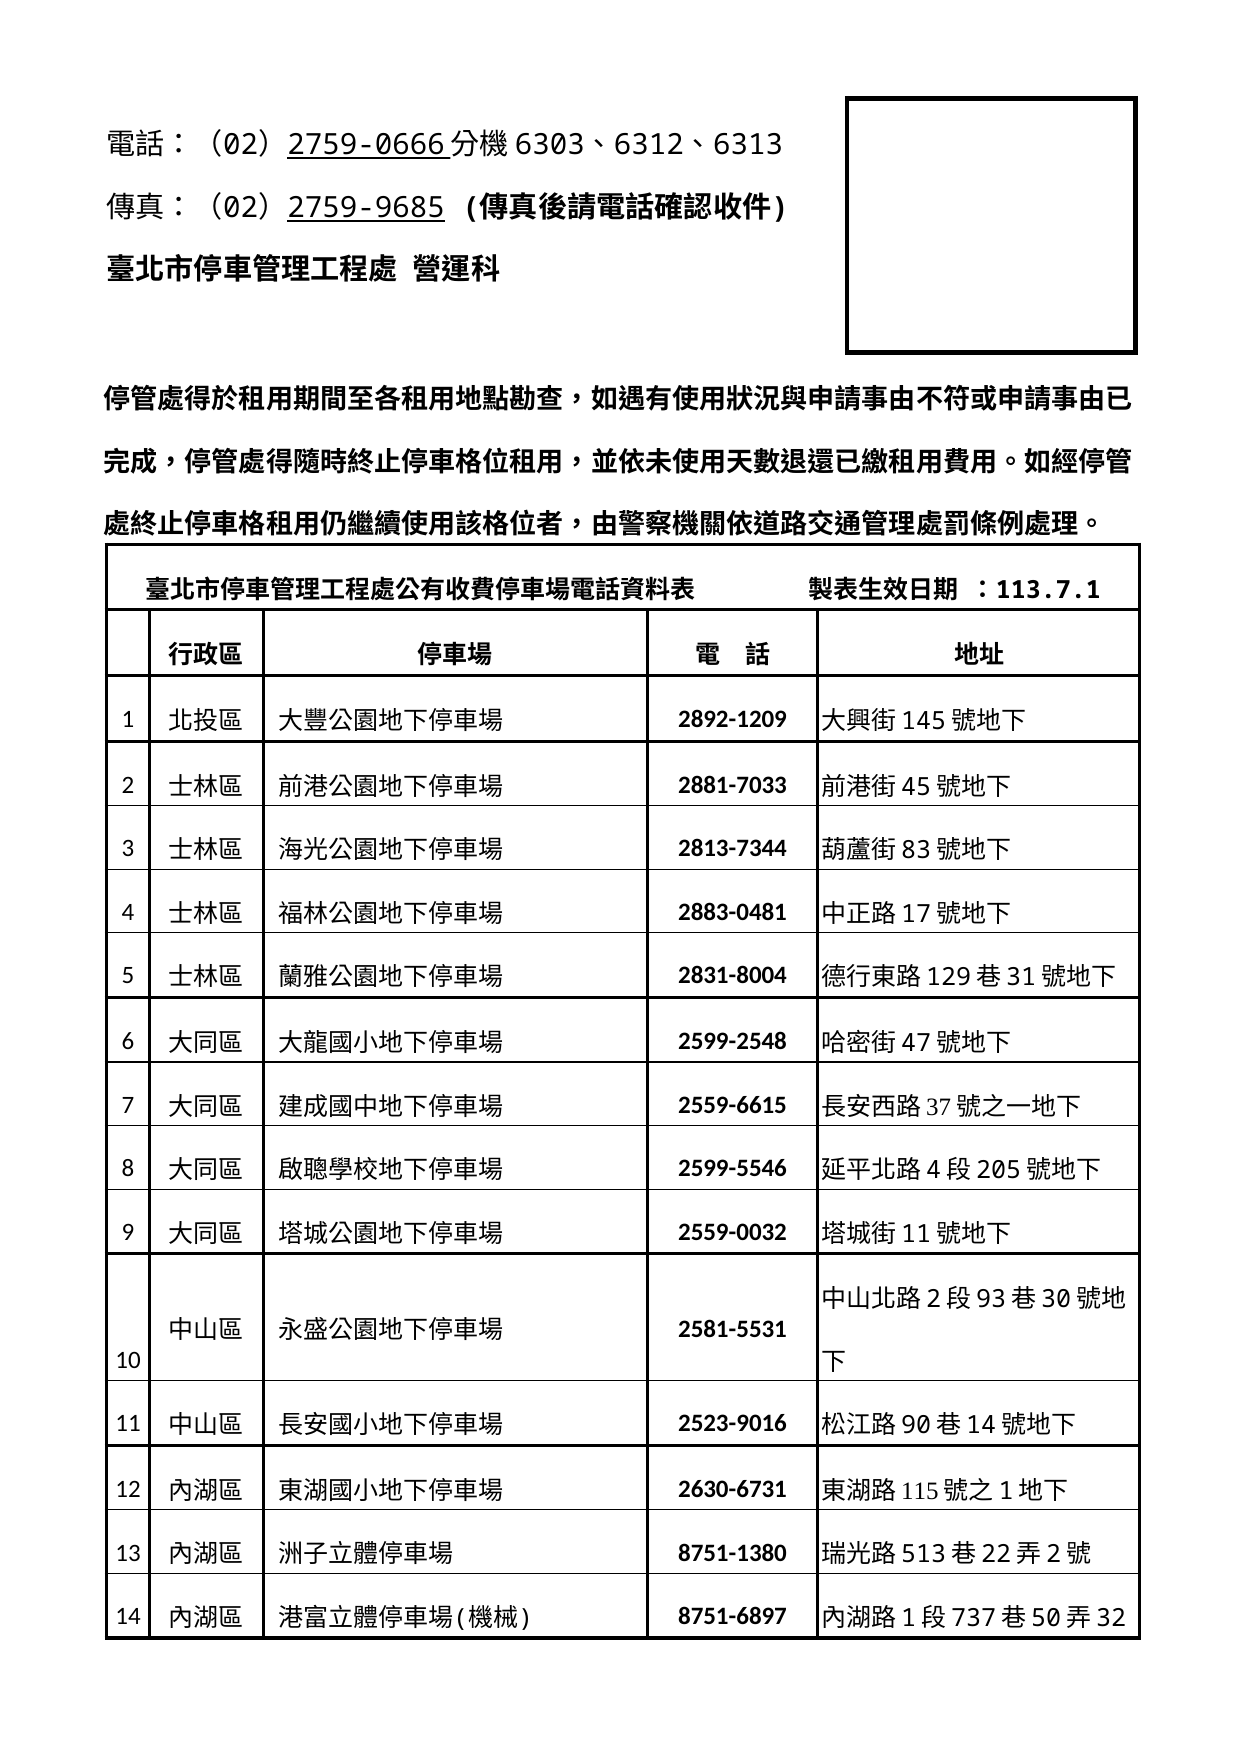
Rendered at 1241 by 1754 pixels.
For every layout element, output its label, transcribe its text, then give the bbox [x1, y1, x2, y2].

table_cell 德行東路129巷31號地下 [819, 933, 1138, 996]
table_cell 洲子立體停車場 [265, 1510, 646, 1573]
table_cell 2581-5531 [649, 1255, 816, 1380]
table_cell 東湖國小地下停車場 [265, 1447, 646, 1509]
table_cell 2559-0032 [649, 1190, 816, 1252]
table_cell 中正路17號地下 [819, 870, 1138, 932]
table_cell 行政區 [151, 611, 262, 674]
table_cell 3 [108, 806, 148, 869]
table_cell 2881-7033 [649, 743, 816, 805]
table_cell 葫蘆街83號地下 [819, 806, 1138, 869]
table_cell 8751-1380 [649, 1510, 816, 1573]
table_cell 塔城公園地下停車場 [265, 1190, 646, 1252]
text 停管處得於租用期間至各租用地點勘查，如遇有使用狀況與申請事由不符或申請事由已完成，停管處得隨時終止停車格位租用，並依未使用天數退還已繳租用費用。如經停管處終止停車格租用仍繼續使用該格位者，由警察機關依道路交通管理處罰條例處理。 [103, 355, 1137, 543]
table_cell 大同區 [151, 1126, 262, 1188]
table_cell 福林公園地下停車場 [265, 870, 646, 932]
table_cell 永盛公園地下停車場 [265, 1255, 646, 1380]
table_cell 2599-2548 [649, 999, 816, 1061]
table_cell 5 [108, 933, 148, 996]
table_cell [849, 101, 1133, 350]
table_cell 9 [108, 1190, 148, 1252]
table_cell 海光公園地下停車場 [265, 806, 646, 869]
table_cell 哈密街47號地下 [819, 999, 1138, 1061]
table_cell 2883-0481 [649, 870, 816, 932]
table_cell 2813-7344 [649, 806, 816, 869]
table_cell 8751-6897 [649, 1574, 816, 1636]
table_cell 港富立體停車場(機械) [265, 1574, 646, 1636]
table_cell 8 [108, 1126, 148, 1188]
table_header 臺北市停車管理工程處公有收費停車場電話資料表 製表生效日期 ：113.7.1 [108, 546, 1138, 608]
table_cell 前港公園地下停車場 [265, 743, 646, 805]
table_cell 內湖區 [151, 1510, 262, 1573]
table_cell 士林區 [151, 933, 262, 996]
table_cell 11 [108, 1381, 148, 1444]
table_cell 大興街145號地下 [819, 677, 1138, 739]
table_cell 大同區 [151, 1190, 262, 1252]
table_cell 東湖路115號之1地下 [819, 1447, 1138, 1509]
table_cell 中山區 [151, 1381, 262, 1444]
table_cell 10 [108, 1255, 148, 1380]
table_cell 前港街45號地下 [819, 743, 1138, 805]
table_cell 士林區 [151, 806, 262, 869]
table_cell 2523-9016 [649, 1381, 816, 1444]
table_cell 內湖路1段737巷50弄32 [819, 1574, 1138, 1636]
table_cell 內湖區 [151, 1574, 262, 1636]
table_cell 2831-8004 [649, 933, 816, 996]
table_cell 14 [108, 1574, 148, 1636]
table_cell 13 [108, 1510, 148, 1573]
table_cell 松江路90巷14號地下 [819, 1381, 1138, 1444]
table_cell 長安國小地下停車場 [265, 1381, 646, 1444]
table_cell 2 [108, 743, 148, 805]
table_cell 7 [108, 1063, 148, 1125]
table_cell 中山北路2段93巷30號地下 [819, 1255, 1138, 1380]
table_cell 大豐公園地下停車場 [265, 677, 646, 739]
table_header 電話：（02）2759-0666分機6303、6312、6313 傳真：（02）2759-9685 (傳真後請電話確認收件) 臺北市停車管理工程處 營運科 [103, 96, 845, 350]
table_cell 瑞光路513巷22弄2號 [819, 1510, 1138, 1573]
table_cell 4 [108, 870, 148, 932]
table_cell 啟聰學校地下停車場 [265, 1126, 646, 1188]
table_cell 地址 [819, 611, 1138, 674]
table_cell 2599-5546 [649, 1126, 816, 1188]
table_cell 士林區 [151, 743, 262, 805]
table_cell 電 話 [649, 611, 816, 674]
table_cell 內湖區 [151, 1447, 262, 1509]
table_cell 士林區 [151, 870, 262, 932]
table_cell [108, 611, 148, 674]
table_cell 塔城街11號地下 [819, 1190, 1138, 1252]
table_cell 中山區 [151, 1255, 262, 1380]
table_cell 6 [108, 999, 148, 1061]
table_cell 長安西路37號之一地下 [819, 1063, 1138, 1125]
table_cell 1 [108, 677, 148, 739]
table_cell 北投區 [151, 677, 262, 739]
table_cell 建成國中地下停車場 [265, 1063, 646, 1125]
table_cell 大同區 [151, 1063, 262, 1125]
table_cell 停車場 [265, 611, 646, 674]
table_cell 2892-1209 [649, 677, 816, 739]
table_cell 延平北路4段205號地下 [819, 1126, 1138, 1188]
table_cell 大同區 [151, 999, 262, 1061]
table_cell 2559-6615 [649, 1063, 816, 1125]
table_cell 大龍國小地下停車場 [265, 999, 646, 1061]
table_cell 2630-6731 [649, 1447, 816, 1509]
table_cell 12 [108, 1447, 148, 1509]
table_cell 蘭雅公園地下停車場 [265, 933, 646, 996]
